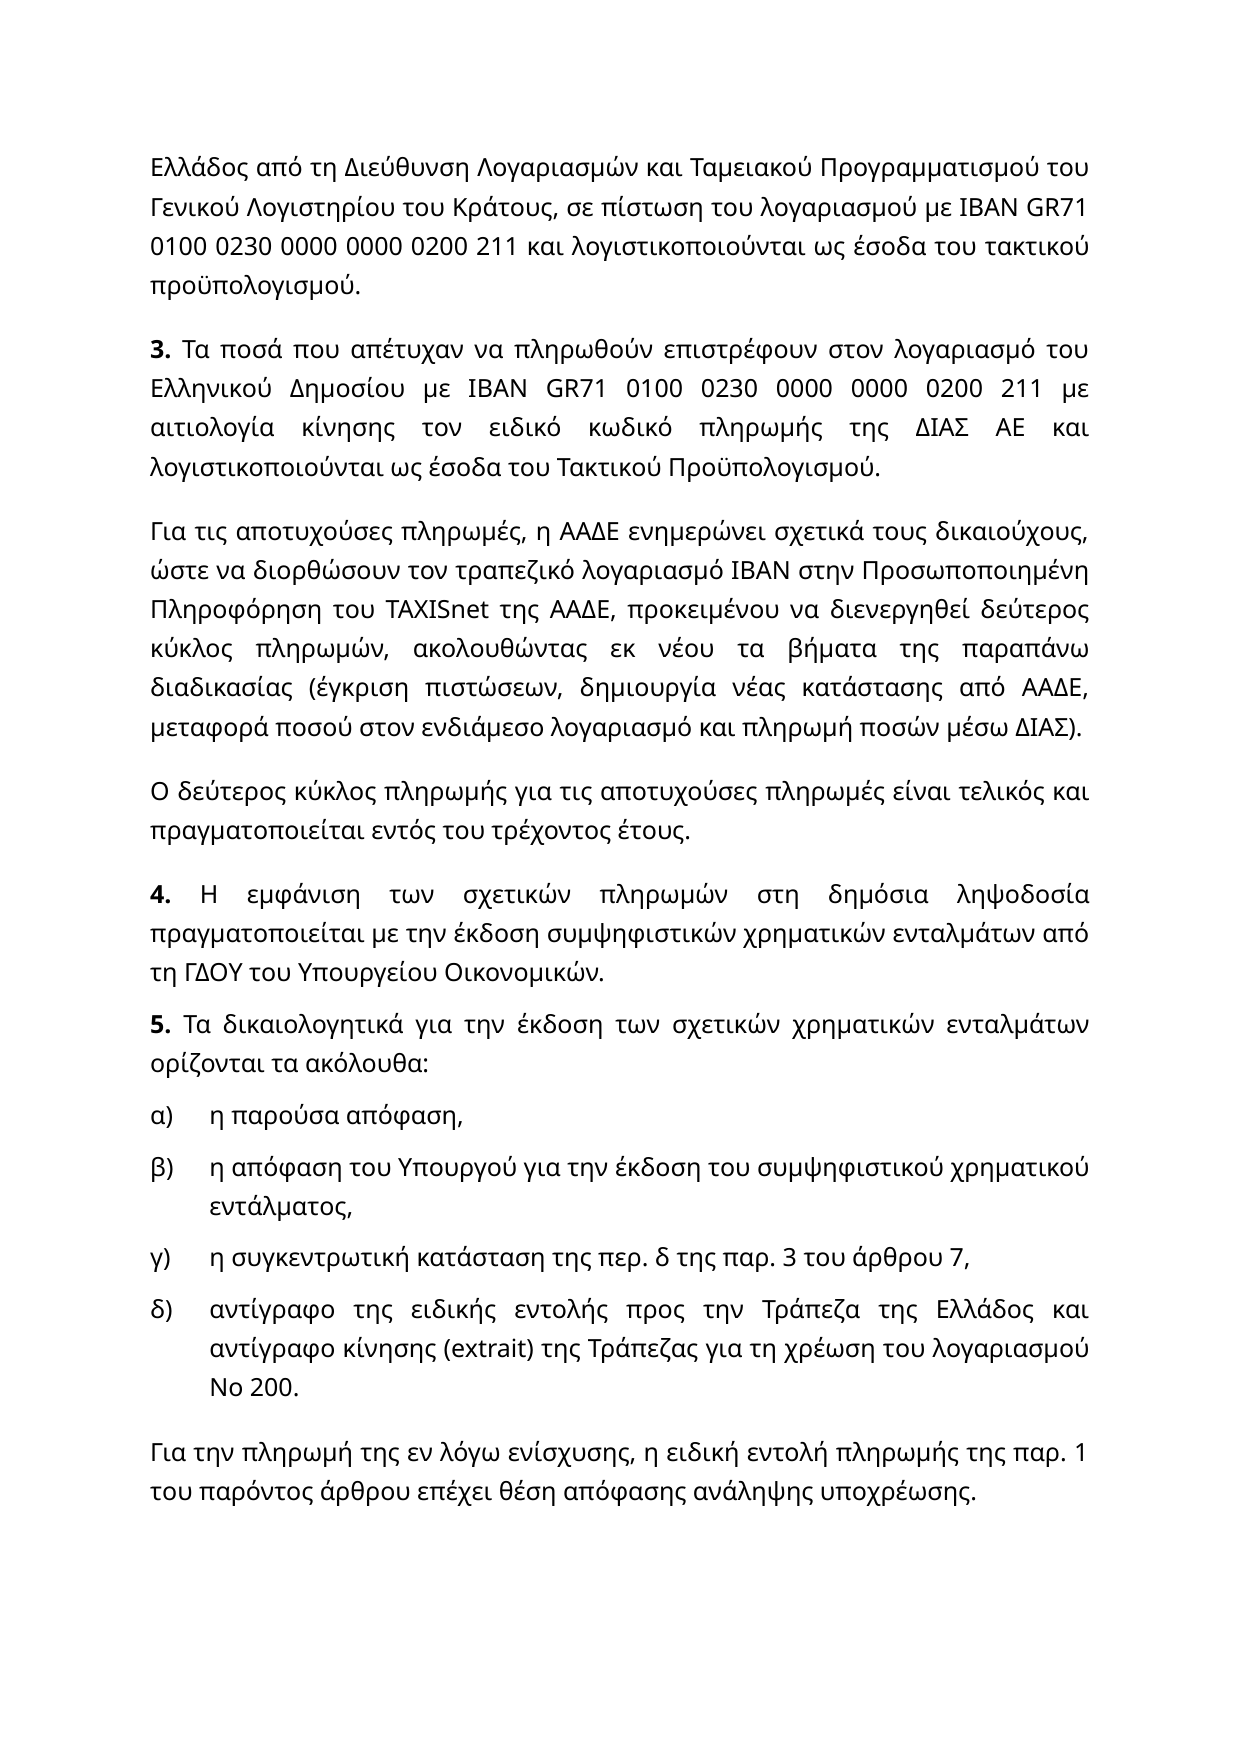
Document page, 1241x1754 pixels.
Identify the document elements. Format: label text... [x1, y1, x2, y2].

text 3. Τα ποσά που απέτυχαν να πληρωθούν επιστρέφουν στον λογαριασμό του Ελληνικού Δημοσίου με IBAN GR71 0100 0230 0000 0000 0200 211 με αιτιολογία κίνησης τον ειδικό κωδικό πληρωμής της ΔΙΑΣ ΑΕ και λογιστικοποιούνται ως έσοδα του Τακτικού Προϋπολογισμού. [150, 332, 1090, 483]
text Για τις αποτυχούσες πληρωμές, η ΑΑΔΕ ενημερώνει σχετικά τους δικαιούχους, ώστε να διορθώσουν τον τραπεζικό λογαριασμό ΙΒΑΝ στην Προσωποποιημένη Πληροφόρηση του TAXISnet της ΑΑΔΕ, προκειμένου να διενεργηθεί δεύτερος κύκλος πληρωμών, ακολουθώντας εκ νέου τα βήματα της παραπάνω διαδικασίας (έγκριση πιστώσεων, δημιουργία νέας κατάστασης από ΑΑΔΕ, μεταφορά ποσού στον ενδιάμεσο λογαριασμό και πληρωμή ποσών μέσω ΔΙΑΣ). [150, 513, 1090, 743]
list δ) αντίγραφο της ειδικής εντολής προς την Τράπεζα της Ελλάδος και αντίγραφο κίνησης (extrait) της Τράπεζας για τη χρέωση του λογαριασμού Νο 200. [150, 1292, 1090, 1404]
list γ) η συγκεντρωτική κατάσταση της περ. δ της παρ. 3 του άρθρου 7, [150, 1240, 1090, 1274]
list β) η απόφαση του Υπουργού για την έκδοση του συμψηφιστικού χρηματικού εντάλματος, [150, 1149, 1090, 1222]
text 5. Τα δικαιολογητικά για την έκδοση των σχετικών χρηματικών ενταλμάτων ορίζονται τα ακόλουθα: [150, 1007, 1090, 1080]
list α) η παρούσα απόφαση, [150, 1097, 1090, 1132]
text Ο δεύτερος κύκλος πληρωμής για τις αποτυχούσες πληρωμές είναι τελικός και πραγματοποιείται εντός του τρέχοντος έτους. [150, 773, 1090, 847]
text Για την πληρωμή της εν λόγω ενίσχυσης, η ειδική εντολή πληρωμής της παρ. 1 του παρόντος άρθρου επέχει θέση απόφασης ανάληψης υποχρέωσης. [150, 1434, 1090, 1507]
text 4. Η εμφάνιση των σχετικών πληρωμών στη δημόσια ληψοδοσία πραγματοποιείται με την έκδοση συμψηφιστικών χρηματικών ενταλμάτων από τη ΓΔΟΥ του Υπουργείου Οικονομικών. [150, 877, 1090, 989]
text Ελλάδος από τη Διεύθυνση Λογαριασμών και Ταμειακού Προγραμματισμού του Γενικού Λογιστηρίου του Κράτους, σε πίστωση του λογαριασμού με ΙΒΑΝ GR71 0100 0230 0000 0000 0200 211 και λογιστικοποιούνται ως έσοδα του τακτικού προϋπολογισμού. [150, 150, 1090, 302]
